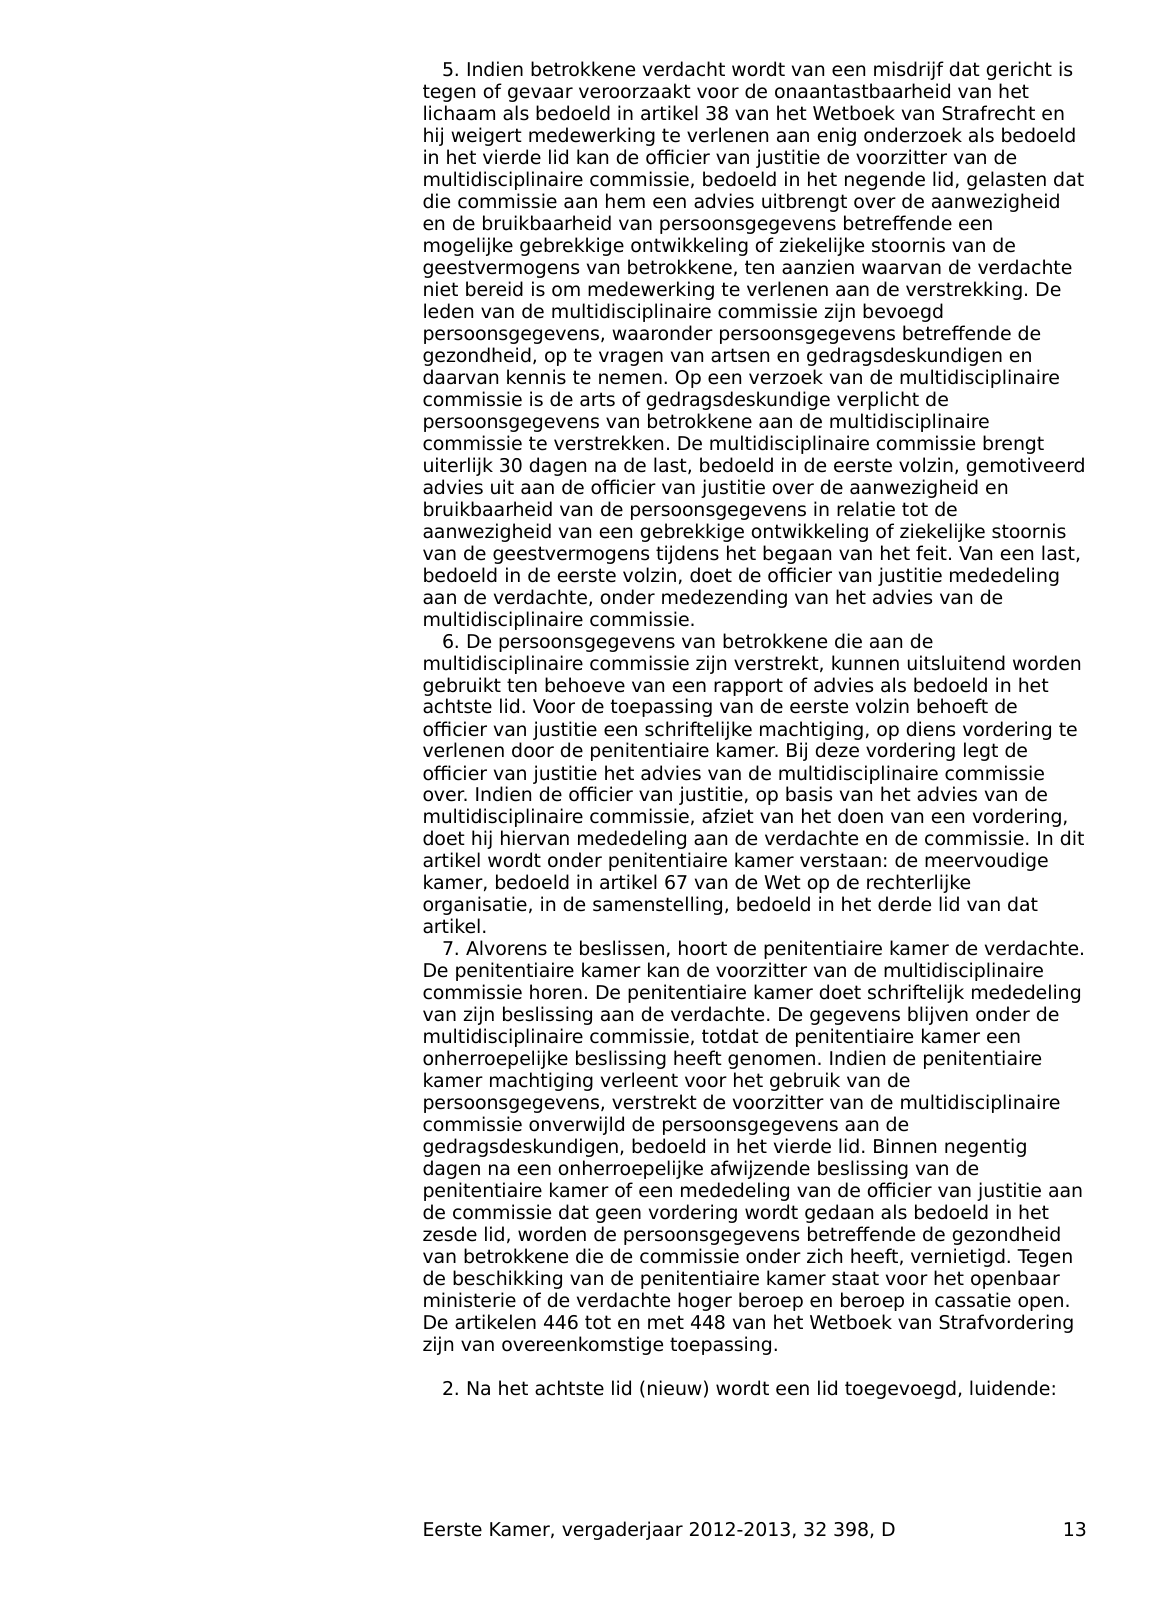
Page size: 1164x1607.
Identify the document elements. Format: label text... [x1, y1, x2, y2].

text 5. Indien betrokkene verdacht wordt van een misdrijf dat gericht is tegen of gevaar veroorzaakt voor de onaantastbaarheid van het lichaam als bedoeld in artikel 38 van het Wetboek van Strafrecht en hij weigert medewerking te verlenen aan enig onderzoek als bedoeld in het vierde lid kan de officier van justitie de voorzitter van de multidisciplinaire commissie, bedoeld in het negende lid, gelasten dat die commissie aan hem een advies uitbrengt over de aanwezigheid en de bruikbaarheid van persoonsgegevens betreffende een mogelijke gebrekkige ontwikkeling of ziekelijke stoornis van de geestvermogens van betrokkene, ten aanzien waarvan de verdachte niet bereid is om medewerking te verlenen aan de verstrekking. De leden van de multidisciplinaire commissie zijn bevoegd persoonsgegevens, waaronder persoonsgegevens betreffende de gezondheid, op te vragen van artsen en gedragsdeskundigen en daarvan kennis te nemen. Op een verzoek van de multidisciplinaire commissie is de arts of gedragsdeskundige verplicht de persoonsgegevens van betrokkene aan de multidisciplinaire commissie te verstrekken. De multidisciplinaire commissie brengt uiterlijk 30 dagen na de last, bedoeld in de eerste volzin, gemotiveerd advies uit aan de officier van justitie over de aanwezigheid en bruikbaarheid van de persoonsgegevens in relatie tot de aanwezigheid van een gebrekkige ontwikkeling of ziekelijke stoornis van de geestvermogens tijdens het begaan van het feit. Van een last, bedoeld in de eerste volzin, doet de officier van justitie mededeling aan de verdachte, onder medezending van het advies van de multidisciplinaire commissie. [422, 59, 1087, 631]
text 7. Alvorens te beslissen, hoort de penitentiaire kamer de verdachte. De penitentiaire kamer kan de voorzitter van de multidisciplinaire commissie horen. De penitentiaire kamer doet schriftelijk mededeling van zijn beslissing aan de verdachte. De gegevens blijven onder de multidisciplinaire commissie, totdat de penitentiaire kamer een onherroepelijke beslissing heeft genomen. Indien de penitentiaire kamer machtiging verleent voor het gebruik van de persoonsgegevens, verstrekt de voorzitter van de multidisciplinaire commissie onverwijld de persoonsgegevens aan de gedragsdeskundigen, bedoeld in het vierde lid. Binnen negentig dagen na een onherroepelijke afwijzende beslissing van de penitentiaire kamer of een mededeling van de officier van justitie aan de commissie dat geen vordering wordt gedaan als bedoeld in het zesde lid, worden de persoonsgegevens betreffende de gezondheid van betrokkene die de commissie onder zich heeft, vernietigd. Tegen de beschikking van de penitentiaire kamer staat voor het openbaar ministerie of de verdachte hoger beroep en beroep in cassatie open. De artikelen 446 tot en met 448 van het Wetboek van Strafvordering zijn van overeenkomstige toepassing. [422, 938, 1087, 1356]
text 2. Na het achtste lid (nieuw) wordt een lid toegevoegd, luidende: [422, 1378, 1087, 1400]
text 6. De persoonsgegevens van betrokkene die aan de multidisciplinaire commissie zijn verstrekt, kunnen uitsluitend worden gebruikt ten behoeve van een rapport of advies als bedoeld in het achtste lid. Voor de toepassing van de eerste volzin behoeft de officier van justitie een schriftelijke machtiging, op diens vordering te verlenen door de penitentiaire kamer. Bij deze vordering legt de officier van justitie het advies van de multidisciplinaire commissie over. Indien de officier van justitie, op basis van het advies van de multidisciplinaire commissie, afziet van het doen van een vordering, doet hij hiervan mededeling aan de verdachte en de commissie. In dit artikel wordt onder penitentiaire kamer verstaan: de meervoudige kamer, bedoeld in artikel 67 van de Wet op de rechterlijke organisatie, in de samenstelling, bedoeld in het derde lid van dat artikel. [422, 631, 1087, 938]
